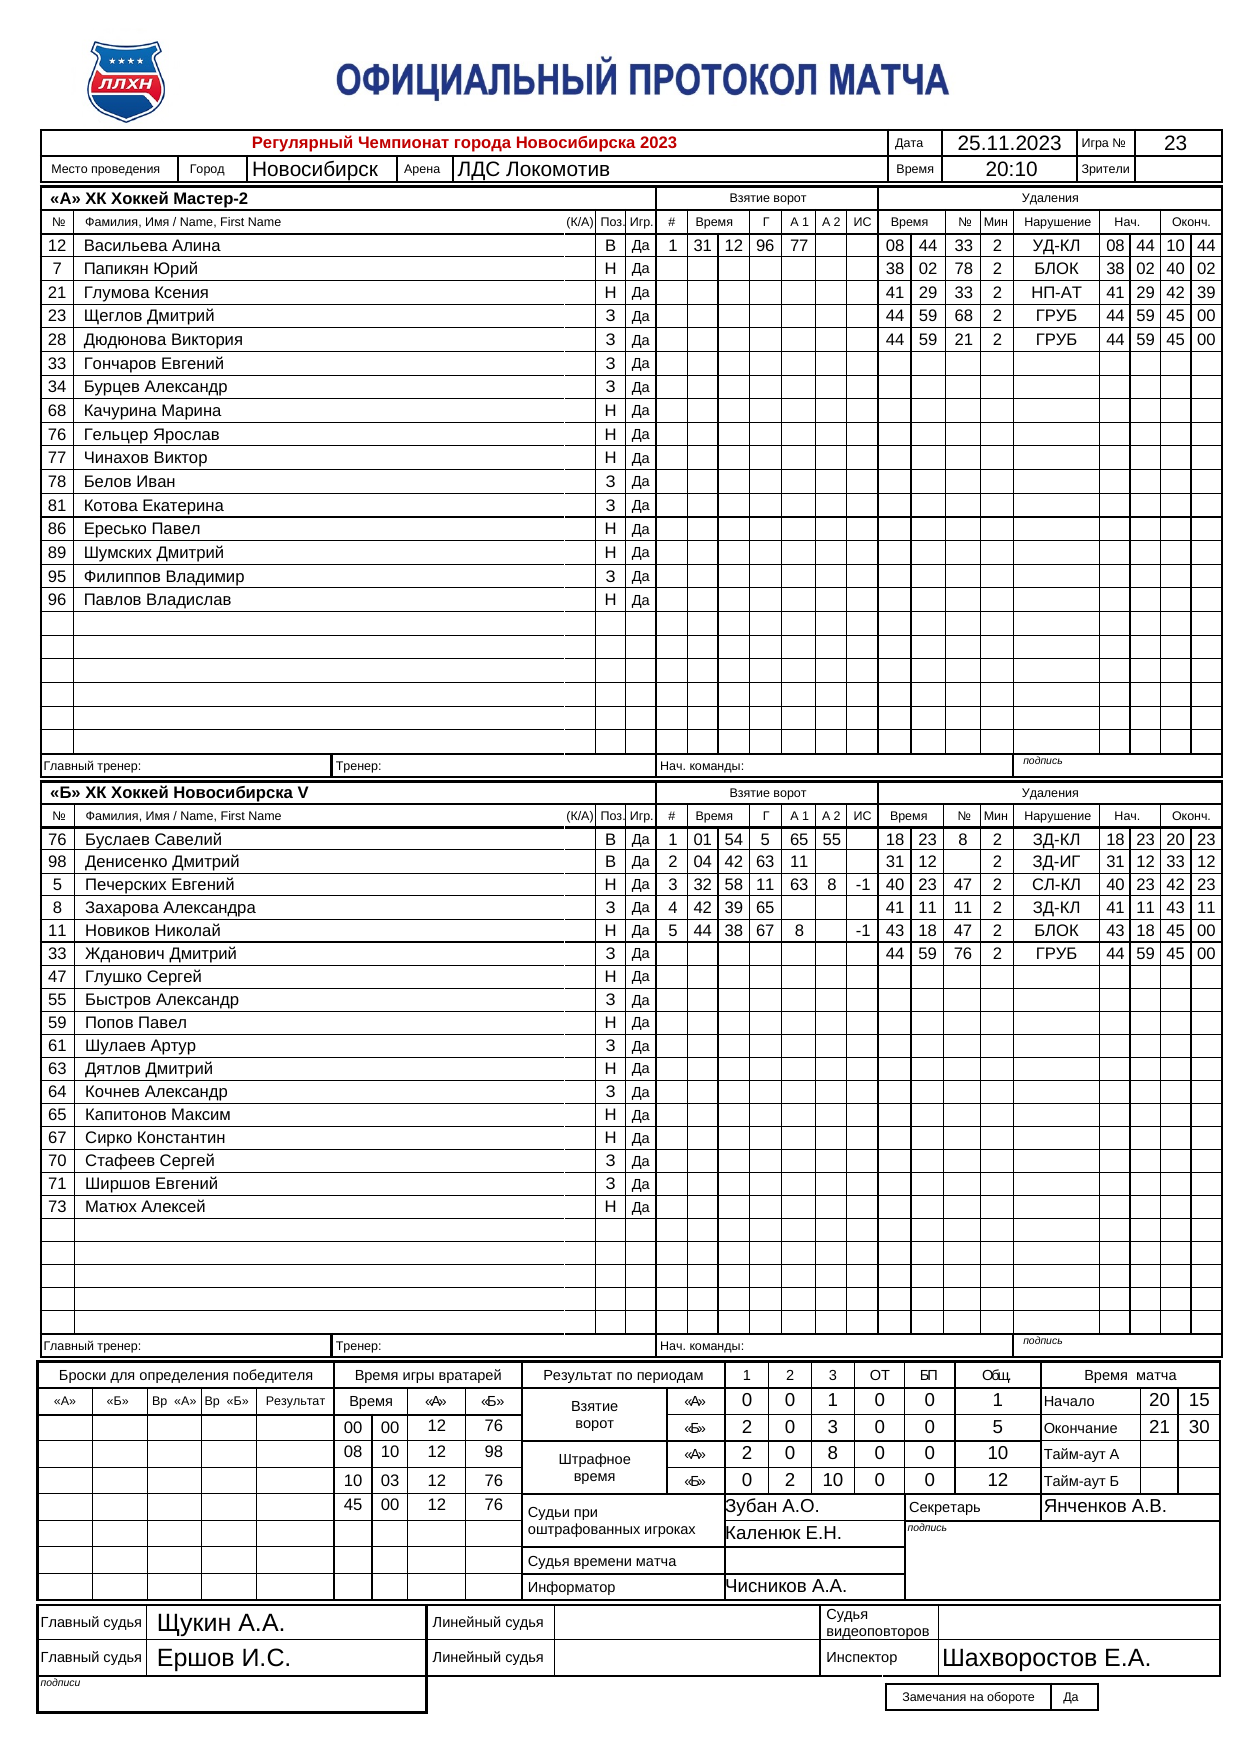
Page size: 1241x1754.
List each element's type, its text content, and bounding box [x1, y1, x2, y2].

table_cell 23 [42, 305, 73, 327]
table_cell [1014, 352, 1099, 374]
table_cell Ширшов Евгений [75, 1173, 564, 1195]
table_cell Да [626, 1173, 655, 1195]
table_cell [626, 659, 655, 682]
table_cell Н [596, 281, 625, 303]
table_cell [565, 829, 595, 849]
table_cell ИС [847, 211, 877, 233]
table_cell «А» [408, 1389, 465, 1413]
table_cell [565, 1265, 595, 1287]
table_cell [847, 257, 877, 280]
table_cell 44 [688, 920, 717, 941]
table_cell Секретарь [906, 1495, 1040, 1520]
table_cell [782, 683, 815, 706]
table_cell [750, 1104, 781, 1126]
table_cell [1161, 636, 1190, 658]
table_cell [1131, 494, 1160, 516]
table_cell 02 [1131, 257, 1160, 280]
table_cell [1014, 1127, 1099, 1149]
table_cell Новиков Николай [75, 920, 564, 941]
table_cell [912, 1104, 943, 1126]
table_cell 10 [335, 1468, 371, 1493]
table_cell [1014, 1196, 1099, 1218]
table_cell [257, 1521, 333, 1546]
table_cell 03 [373, 1468, 407, 1493]
table_cell [719, 683, 749, 706]
table_cell [946, 730, 980, 753]
table_cell [1099, 1682, 1220, 1711]
table_cell [1192, 494, 1221, 516]
table_cell [1131, 423, 1160, 445]
table_cell 59 [1131, 943, 1160, 964]
table_cell 18 [912, 920, 943, 941]
table_cell [202, 1441, 256, 1467]
table_cell 3 [812, 1415, 854, 1440]
table_cell 10 [812, 1468, 854, 1493]
table_cell Янченков А.В. [1042, 1495, 1219, 1520]
table_cell [981, 612, 1013, 634]
table_cell 18 [1131, 920, 1160, 941]
table_cell [565, 683, 595, 706]
table_cell [1131, 518, 1160, 540]
table_cell [879, 989, 910, 1011]
table_cell [1100, 1081, 1129, 1103]
table_cell [565, 1081, 595, 1103]
table_cell [74, 730, 564, 753]
table_cell ЗД-КЛ [1014, 896, 1099, 918]
table_cell УД-КЛ [1014, 235, 1099, 256]
table_cell [946, 588, 980, 611]
table_cell Буслаев Савелий [75, 829, 564, 849]
table_cell Н [596, 1058, 625, 1079]
table_cell [946, 565, 980, 587]
table_cell [657, 494, 687, 516]
table_cell [688, 1288, 717, 1310]
table_cell [1131, 707, 1160, 729]
table_cell [1161, 1242, 1190, 1264]
table_cell [42, 707, 73, 729]
table_cell 65 [782, 829, 815, 849]
table_cell [912, 518, 945, 540]
table_cell [816, 352, 846, 374]
table_cell [912, 636, 945, 658]
table_cell [1161, 470, 1190, 493]
table_cell [626, 683, 655, 706]
table_cell [1100, 1311, 1129, 1333]
table_cell [565, 423, 595, 445]
table_cell [981, 707, 1013, 729]
table_cell [42, 612, 73, 634]
table_cell [565, 352, 595, 374]
table_cell [1161, 1127, 1190, 1149]
table_cell 29 [912, 281, 945, 303]
table_cell [626, 707, 655, 729]
table_cell [1161, 612, 1190, 634]
table_cell 58 [719, 874, 749, 895]
table_cell [782, 305, 815, 327]
table_cell [782, 446, 815, 469]
table_cell [847, 730, 877, 753]
table_cell [750, 1265, 781, 1287]
table_cell 32 [688, 874, 717, 895]
table_cell [1161, 1150, 1190, 1172]
table_cell [596, 1311, 625, 1333]
table_cell [657, 1150, 687, 1172]
table_cell [688, 989, 717, 1011]
table_cell [879, 446, 910, 469]
table_cell [688, 446, 717, 469]
table_cell [1131, 1219, 1160, 1241]
table_cell [688, 399, 717, 422]
table_cell Капитонов Максим [75, 1104, 564, 1126]
table_header 1 [726, 1363, 768, 1387]
table_cell [688, 281, 717, 303]
table_cell Время [688, 805, 749, 826]
table_cell [1100, 494, 1129, 516]
table_cell 0 [769, 1442, 811, 1467]
table_cell [1161, 1288, 1190, 1310]
table_cell [1100, 470, 1129, 493]
table_cell [816, 707, 846, 729]
table_cell [750, 305, 781, 327]
table_cell [816, 1265, 846, 1287]
table_cell [816, 494, 846, 516]
table_cell 67 [42, 1127, 74, 1149]
table_cell [657, 423, 687, 445]
table_cell [202, 1468, 256, 1493]
table_cell Информатор [523, 1575, 724, 1599]
table_cell [39, 1521, 92, 1546]
table_cell [657, 352, 687, 374]
table_cell [93, 1547, 147, 1573]
table_cell [39, 1574, 92, 1599]
table_cell [847, 446, 877, 469]
table_cell [912, 730, 945, 753]
table_cell [202, 1494, 256, 1520]
table_cell [93, 1521, 147, 1546]
table_cell [565, 1127, 595, 1149]
table_cell [912, 1173, 943, 1195]
table_cell [816, 1104, 846, 1126]
table_cell Главный судья [39, 1606, 146, 1639]
table_cell [879, 518, 910, 540]
table_cell [257, 1547, 333, 1573]
table_cell 68 [42, 399, 73, 422]
table_cell [1161, 1265, 1190, 1287]
table_cell [1161, 989, 1190, 1011]
table_cell [1131, 1012, 1160, 1033]
table_cell [750, 423, 781, 445]
table_cell 78 [946, 257, 980, 280]
table_cell [847, 376, 877, 398]
table_cell [816, 1219, 846, 1241]
table_cell [981, 470, 1013, 493]
table_cell 63 [782, 874, 815, 895]
table_cell [1014, 1265, 1099, 1287]
table_cell 41 [1100, 896, 1129, 918]
table_cell [946, 376, 980, 398]
table_cell Судья времени матча [523, 1548, 724, 1573]
table_cell [555, 1640, 819, 1675]
table_cell 0 [905, 1442, 954, 1467]
table_header Взятие ворот [657, 188, 877, 209]
table_cell Да [626, 494, 655, 516]
table_cell Да [626, 423, 655, 445]
table_cell 2 [981, 328, 1013, 351]
table_cell Поз. [596, 805, 625, 826]
table_cell Да [626, 829, 655, 849]
table_cell [1192, 1058, 1221, 1079]
table_cell [879, 659, 910, 682]
table_cell 78 [42, 470, 73, 493]
table_cell [688, 1104, 717, 1126]
table_cell [816, 943, 846, 964]
table_cell [981, 1242, 1013, 1264]
table_cell [657, 1288, 687, 1310]
table_cell [782, 896, 815, 918]
table_cell [946, 352, 980, 374]
table_cell [879, 423, 910, 445]
table_cell Главный тренер: [42, 1335, 330, 1356]
table_cell [719, 636, 749, 658]
table_cell [1192, 399, 1221, 422]
table_cell [912, 588, 945, 611]
table_cell [847, 399, 877, 422]
table_cell 31 [1100, 850, 1129, 872]
table_cell [719, 518, 749, 540]
table_cell [1131, 565, 1160, 587]
table_cell [816, 850, 846, 872]
table_cell [879, 1104, 910, 1126]
table_cell 8 [816, 874, 846, 895]
table_cell [657, 1265, 687, 1287]
table_cell [1014, 636, 1099, 658]
table_cell [719, 257, 749, 280]
table_cell [944, 989, 980, 1011]
table_cell [912, 1242, 943, 1264]
table_cell [596, 683, 625, 706]
table_cell 59 [912, 943, 943, 964]
table_cell [726, 1548, 904, 1573]
table_cell [981, 541, 1013, 564]
table_cell 10 [956, 1442, 1040, 1467]
table_cell [847, 235, 877, 256]
table_cell 0 [769, 1389, 811, 1413]
table_cell [657, 1219, 687, 1241]
table_cell [782, 612, 815, 634]
table_header Игра № [1078, 131, 1134, 155]
table_cell [688, 588, 717, 611]
table_cell 43 [879, 920, 910, 941]
table_cell [912, 423, 945, 445]
table_cell [657, 565, 687, 587]
table_cell [657, 541, 687, 564]
table_cell [1131, 1288, 1160, 1310]
table_header Броски для определения победителя [39, 1363, 333, 1387]
table_cell [1136, 157, 1221, 181]
table_cell [719, 659, 749, 682]
table_cell [688, 423, 717, 445]
table_cell 28 [42, 328, 73, 351]
table_cell 44 [879, 328, 910, 351]
table_cell [688, 565, 717, 587]
table_cell [565, 1311, 595, 1333]
table_cell [688, 659, 717, 682]
table_cell 2 [981, 281, 1013, 303]
table_cell [1014, 470, 1099, 493]
table_cell 63 [750, 850, 781, 872]
table_cell [944, 850, 980, 872]
table_cell [1131, 1173, 1160, 1195]
table_cell [596, 730, 625, 753]
table_cell [946, 518, 980, 540]
table_cell [1014, 612, 1099, 634]
table_cell [782, 281, 815, 303]
table_cell Печерских Евгений [75, 874, 564, 895]
table_cell З [596, 565, 625, 587]
table_cell 00 [335, 1416, 371, 1440]
table_cell 12 [408, 1494, 465, 1520]
table_cell [626, 1265, 655, 1287]
table_cell [816, 565, 846, 587]
table_cell [750, 470, 781, 493]
table_cell 20 [1161, 829, 1190, 849]
table_cell ЗД-КЛ [1014, 829, 1099, 849]
table_cell [1161, 707, 1190, 729]
table_cell [719, 328, 749, 351]
table_cell [750, 1127, 781, 1149]
table_cell [93, 1574, 147, 1599]
table_cell [719, 1035, 749, 1057]
table_cell [466, 1547, 521, 1573]
table_cell [688, 1173, 717, 1195]
table_cell [74, 659, 564, 682]
table_cell [719, 1173, 749, 1195]
table_cell Быстров Александр [75, 989, 564, 1011]
table_cell Нач. команды: [657, 755, 1012, 776]
table_cell [816, 1012, 846, 1033]
table_cell [816, 920, 846, 941]
table_cell [912, 399, 945, 422]
table_cell [688, 1058, 717, 1079]
table_header Удаления [879, 783, 1221, 803]
table_cell [879, 1173, 910, 1195]
table_cell 64 [42, 1081, 74, 1103]
table_cell Да [626, 328, 655, 351]
table_cell 38 [719, 920, 749, 941]
table_cell [1192, 446, 1221, 469]
table_cell [816, 281, 846, 303]
table_cell [719, 352, 749, 374]
table_cell [912, 1196, 943, 1218]
table_cell [93, 1468, 147, 1493]
table_cell Белов Иван [74, 470, 564, 493]
table_cell [688, 470, 717, 493]
table_cell 54 [719, 829, 749, 849]
table_cell [944, 1242, 980, 1264]
table_cell [981, 1012, 1013, 1033]
table_cell «Б » [466, 1389, 521, 1413]
table_cell [657, 989, 687, 1011]
table_cell Игр. [626, 805, 655, 826]
table_cell [565, 612, 595, 634]
table_cell [596, 659, 625, 682]
table_cell [847, 636, 877, 658]
table_cell З [596, 1173, 625, 1195]
table_cell [657, 281, 687, 303]
table_cell [847, 1219, 877, 1241]
table_cell Время [335, 1389, 407, 1413]
table_cell [1131, 730, 1160, 753]
table_cell [912, 1081, 943, 1103]
table_cell [565, 1150, 595, 1172]
table_cell [750, 1081, 781, 1103]
table_cell [981, 399, 1013, 422]
table_cell З [596, 305, 625, 327]
table_cell [42, 1265, 74, 1287]
table_cell [688, 1127, 717, 1149]
table_cell 47 [944, 874, 980, 895]
table_cell Поз. [596, 211, 625, 233]
table_cell Стафеев Сергей [75, 1150, 564, 1172]
table_cell [657, 659, 687, 682]
table_cell [565, 920, 595, 941]
table_cell [1014, 1012, 1099, 1033]
table_cell [782, 1173, 815, 1195]
table_cell [565, 896, 595, 918]
table_cell [847, 541, 877, 564]
table_cell [750, 943, 781, 964]
table_cell [719, 730, 749, 753]
table_cell [719, 565, 749, 587]
table_cell [657, 707, 687, 729]
table_header 23 [1136, 131, 1221, 155]
table_cell [1014, 1104, 1099, 1126]
table_cell Глушко Сергей [75, 966, 564, 987]
table_cell [944, 1150, 980, 1172]
table_cell подпись [1014, 755, 1221, 776]
table_cell [719, 1104, 749, 1126]
table_cell ЗД-ИГ [1014, 850, 1099, 872]
table_cell [782, 1035, 815, 1057]
table_cell 33 [42, 352, 73, 374]
table_cell [981, 683, 1013, 706]
table_cell [847, 989, 877, 1011]
table_cell [1014, 1242, 1099, 1264]
table_cell [981, 352, 1013, 374]
table_cell ГРУБ [1014, 305, 1099, 327]
table_cell [879, 1058, 910, 1079]
table_cell [1100, 989, 1129, 1011]
table_cell [74, 636, 564, 658]
table_cell Да [626, 989, 655, 1011]
table_cell [946, 423, 980, 445]
table_cell [981, 1150, 1013, 1172]
table_cell [816, 989, 846, 1011]
table_cell [816, 1311, 846, 1333]
table_cell [1161, 659, 1190, 682]
table_cell Мин [981, 211, 1013, 233]
table_cell [847, 423, 877, 445]
table_cell [719, 305, 749, 327]
table_cell [782, 1311, 815, 1333]
table_cell [816, 235, 846, 256]
table_cell (К/А) [565, 805, 595, 826]
table_cell [202, 1521, 256, 1546]
table_cell [946, 494, 980, 516]
table_cell [1192, 966, 1221, 987]
table_cell [1192, 659, 1221, 682]
table_cell Захарова Александра [75, 896, 564, 918]
table_cell [782, 1265, 815, 1287]
table_cell Да [626, 1104, 655, 1126]
table_cell 76 [42, 423, 73, 445]
table_cell [782, 470, 815, 493]
table_cell [1014, 518, 1099, 540]
table_cell [1161, 1035, 1190, 1057]
table_cell 5 [956, 1415, 1040, 1440]
table_cell [1100, 1219, 1129, 1241]
table_cell [981, 989, 1013, 1011]
table_cell [946, 446, 980, 469]
table_cell З [596, 1150, 625, 1172]
table_cell [719, 423, 749, 445]
table_cell 3 [657, 874, 687, 895]
table_cell 00 [373, 1494, 407, 1520]
table_cell 12 [408, 1441, 465, 1467]
table_cell [816, 730, 846, 753]
table_cell [847, 1127, 877, 1149]
table_cell Да [626, 588, 655, 611]
table_cell [42, 1311, 74, 1333]
table_cell 0 [905, 1468, 954, 1493]
table_cell 23 [912, 874, 943, 895]
table_cell В [596, 829, 625, 849]
table_cell [879, 636, 910, 658]
table_cell Да [626, 541, 655, 564]
table_cell [981, 1058, 1013, 1079]
table_cell Результат [257, 1389, 333, 1413]
table_cell [750, 352, 781, 374]
table_cell [1161, 1012, 1190, 1033]
table_cell 59 [1131, 305, 1160, 327]
table_cell [1161, 683, 1190, 706]
table_cell 33 [1161, 850, 1190, 872]
table_cell [981, 966, 1013, 987]
table_cell [257, 1441, 333, 1467]
table_cell [816, 399, 846, 422]
table_cell Нарушение [1014, 805, 1099, 826]
table_cell [782, 1081, 815, 1103]
table_cell [847, 470, 877, 493]
table_cell Ересько Павел [74, 518, 564, 540]
table_cell [1100, 1035, 1129, 1057]
table_cell [74, 612, 564, 634]
table_cell [879, 565, 910, 587]
table_header Да [1052, 1685, 1097, 1709]
table_cell Чинахов Виктор [74, 446, 564, 469]
table_cell [981, 1219, 1013, 1241]
table_cell Н [596, 518, 625, 540]
table_cell 21 [1141, 1415, 1177, 1440]
table_cell [1192, 423, 1221, 445]
table_cell [946, 707, 980, 729]
table_cell Тайм-аут Б [1042, 1468, 1140, 1493]
table_cell [335, 1547, 371, 1573]
table_cell [782, 518, 815, 540]
table_cell 44 [879, 305, 910, 327]
table_cell [912, 1265, 943, 1287]
table_cell [596, 707, 625, 729]
table_cell ГРУБ [1014, 943, 1099, 964]
table_cell [335, 1574, 371, 1599]
table_cell [719, 376, 749, 398]
table_cell [944, 1012, 980, 1033]
table_cell [42, 659, 73, 682]
table_cell [1100, 707, 1129, 729]
table_cell [750, 1242, 781, 1264]
table_cell [944, 1173, 980, 1195]
table_cell [565, 328, 595, 351]
table_cell 73 [42, 1196, 74, 1218]
table_cell [981, 1288, 1013, 1310]
table_cell [750, 730, 781, 753]
table_cell Да [626, 874, 655, 895]
table_cell 42 [688, 896, 717, 918]
table_cell [657, 1311, 687, 1333]
table_cell [912, 966, 943, 987]
table_cell [719, 399, 749, 422]
table_cell [148, 1521, 201, 1546]
table_cell 10 [373, 1441, 407, 1467]
table_cell [816, 305, 846, 327]
table_cell [912, 1058, 943, 1079]
table_cell [408, 1574, 465, 1599]
table_cell [688, 257, 717, 280]
table_cell [565, 1012, 595, 1033]
table_cell [1014, 565, 1099, 587]
table_cell Главный судья [39, 1640, 146, 1675]
table_cell [1131, 1242, 1160, 1264]
table_cell Павлов Владислав [74, 588, 564, 611]
table_cell [1100, 730, 1129, 753]
table_cell [750, 1311, 781, 1333]
table_cell [946, 636, 980, 658]
table_cell 76 [944, 943, 980, 964]
table_cell [1161, 399, 1190, 422]
table_cell Судьи при оштрафованных игроках [523, 1495, 724, 1546]
table_cell [657, 376, 687, 398]
table_header 2 [769, 1363, 811, 1387]
table_cell [39, 1468, 92, 1493]
table_cell [42, 1288, 74, 1310]
table_cell 12 [912, 850, 943, 872]
table_cell Да [626, 850, 655, 872]
table_cell Васильева Алина [74, 235, 564, 256]
table_cell [408, 1521, 465, 1546]
table_cell [657, 518, 687, 540]
table_cell [565, 850, 595, 872]
table_cell [879, 588, 910, 611]
table_cell 0 [855, 1468, 904, 1493]
table_cell [1179, 1441, 1219, 1467]
table_cell [782, 1012, 815, 1033]
table_cell [688, 1311, 717, 1333]
table_cell [816, 966, 846, 987]
table_cell Да [626, 920, 655, 941]
table_cell 2 [981, 235, 1013, 256]
table_cell [782, 1058, 815, 1079]
table_cell [912, 1012, 943, 1033]
table_cell Линейный судья [428, 1606, 554, 1639]
table_cell 11 [750, 874, 781, 895]
table_cell 01 [688, 829, 717, 849]
table_cell [1100, 399, 1129, 422]
table_cell [1100, 1196, 1129, 1218]
table_cell [719, 1012, 749, 1033]
table_cell 43 [1100, 920, 1129, 941]
table_cell [847, 829, 877, 849]
table_cell [1014, 588, 1099, 611]
table_cell 41 [879, 281, 910, 303]
table_cell 0 [855, 1389, 904, 1413]
table_cell [816, 659, 846, 682]
table_cell [944, 1265, 980, 1287]
table_cell [688, 1265, 717, 1287]
table_cell «Б» [668, 1468, 724, 1493]
table_cell [719, 612, 749, 634]
table_cell [1131, 612, 1160, 634]
table_cell [847, 1242, 877, 1264]
table_cell Да [626, 943, 655, 964]
table_cell [565, 636, 595, 658]
table_cell [1014, 1081, 1099, 1103]
table_cell [719, 707, 749, 729]
table_cell 23 [1192, 874, 1221, 895]
table_cell [847, 1173, 877, 1195]
table_cell [657, 1058, 687, 1079]
table_cell 45 [335, 1494, 371, 1520]
table_cell [1100, 683, 1129, 706]
table_cell [1014, 1150, 1099, 1172]
table_cell [883, 1677, 1220, 1681]
table_cell [1192, 565, 1221, 587]
table_cell [565, 446, 595, 469]
table_header Удаления [879, 188, 1221, 209]
table_cell 67 [750, 920, 781, 941]
table_cell [688, 328, 717, 351]
table_cell [93, 1494, 147, 1520]
table_cell 2 [981, 850, 1013, 872]
table_cell Н [596, 399, 625, 422]
table_cell [719, 966, 749, 987]
table_cell [847, 1311, 877, 1333]
table_cell [1192, 1012, 1221, 1033]
table_cell [879, 1012, 910, 1033]
table_cell [719, 1081, 749, 1103]
table_cell [1192, 989, 1221, 1011]
table_cell 12 [1192, 850, 1221, 872]
table_cell Взятие ворот [523, 1389, 666, 1440]
table_cell «А» [668, 1389, 724, 1413]
table_cell [1014, 966, 1099, 987]
table_cell [1100, 659, 1129, 682]
table_cell [39, 1547, 92, 1573]
table_cell [981, 376, 1013, 398]
table_cell [565, 399, 595, 422]
table_cell Судья видеоповторов [821, 1606, 938, 1639]
table_cell [816, 1242, 846, 1264]
table_cell [939, 1606, 1219, 1639]
table_cell Попов Павел [75, 1012, 564, 1033]
table_cell [148, 1468, 201, 1493]
table_cell Г [750, 805, 781, 826]
table_cell [257, 1574, 333, 1599]
table_cell [847, 1196, 877, 1218]
table_cell Да [626, 1150, 655, 1172]
table_cell Н [596, 1104, 625, 1126]
table_cell № [42, 211, 73, 233]
table_cell [1100, 1288, 1129, 1310]
table_cell Н [596, 1012, 625, 1033]
table_cell [1100, 376, 1129, 398]
table_cell [912, 989, 943, 1011]
table_cell Место проведения [42, 157, 177, 181]
table_header Результат по периодам [523, 1363, 724, 1387]
table_cell [1100, 1058, 1129, 1079]
table_cell [946, 612, 980, 634]
table_cell [816, 683, 846, 706]
table_cell [782, 399, 815, 422]
table_cell [981, 565, 1013, 587]
table_cell [719, 1311, 749, 1333]
table_cell Да [626, 376, 655, 398]
table_cell [816, 446, 846, 469]
table_cell 0 [726, 1468, 768, 1493]
table_cell [596, 1265, 625, 1287]
table_cell 40 [1100, 874, 1129, 895]
table_cell 2 [981, 896, 1013, 918]
table_cell Дюдюнова Виктория [74, 328, 564, 351]
table_cell [879, 1219, 910, 1241]
table_cell [565, 518, 595, 540]
table_cell [750, 281, 781, 303]
table_cell В [596, 235, 625, 256]
table_cell [1161, 1219, 1190, 1241]
table_cell [688, 305, 717, 327]
table_cell 0 [769, 1415, 811, 1440]
table_cell [1131, 1058, 1160, 1079]
table_cell [719, 1150, 749, 1172]
table_cell [626, 1311, 655, 1333]
table_cell 31 [688, 235, 717, 256]
table_cell 33 [946, 235, 980, 256]
table_cell [944, 1104, 980, 1126]
table_cell 08 [335, 1441, 371, 1467]
table_cell [1100, 518, 1129, 540]
table_cell [1192, 588, 1221, 611]
table_header Время игры вратарей [335, 1363, 521, 1387]
table_cell Щеглов Дмитрий [74, 305, 564, 327]
table_cell [1100, 966, 1129, 987]
table_cell [847, 281, 877, 303]
table_cell [565, 707, 595, 729]
table_cell 45 [1161, 920, 1190, 941]
table_cell [879, 1150, 910, 1172]
table_cell [1141, 1468, 1177, 1493]
table_cell 02 [1192, 257, 1221, 280]
table_cell 0 [905, 1389, 954, 1413]
table_cell 18 [1100, 829, 1129, 849]
table_cell [782, 659, 815, 682]
table_cell [879, 376, 910, 398]
table_cell [1100, 1242, 1129, 1264]
table_cell З [596, 989, 625, 1011]
table_cell 30 [1179, 1415, 1219, 1440]
table_cell 23 [912, 829, 943, 849]
table_cell [719, 470, 749, 493]
table_cell Шахворостов Е.А. [939, 1640, 1219, 1675]
table_cell [750, 636, 781, 658]
table_cell [596, 1242, 625, 1264]
table_cell [93, 1441, 147, 1467]
table_cell 23 [1192, 829, 1221, 849]
table_cell [1131, 1104, 1160, 1126]
table_cell А 2 [816, 805, 846, 826]
table_cell [657, 1035, 687, 1057]
table_header Время матча [1042, 1363, 1219, 1387]
table_cell 00 [1192, 943, 1221, 964]
table_cell [1131, 1196, 1160, 1218]
table_cell [1131, 1150, 1160, 1172]
table_cell [1131, 1081, 1160, 1103]
table_cell [879, 541, 910, 564]
table_cell [657, 1127, 687, 1149]
table_cell [782, 989, 815, 1011]
table_cell 42 [719, 850, 749, 872]
table_cell Да [626, 1196, 655, 1218]
table_cell Время [879, 805, 943, 826]
table_cell [148, 1416, 201, 1440]
table_cell [782, 352, 815, 374]
table_cell [565, 1058, 595, 1079]
table_cell [782, 1127, 815, 1149]
table_cell [719, 541, 749, 564]
table_cell [596, 636, 625, 658]
table_cell [944, 1127, 980, 1149]
table_cell [565, 565, 595, 587]
table_cell -1 [847, 920, 877, 941]
table_cell [565, 541, 595, 564]
table_cell [565, 989, 595, 1011]
table_cell [719, 281, 749, 303]
table_cell [782, 423, 815, 445]
table_cell Вр «Б» [202, 1389, 256, 1413]
table_cell [782, 588, 815, 611]
table_cell Фамилия, Имя / Name, First Name [75, 805, 565, 826]
table_cell [688, 494, 717, 516]
table_cell Дятлов Дмитрий [75, 1058, 564, 1079]
table_cell [782, 565, 815, 587]
table_cell [1192, 1311, 1221, 1333]
table_cell [1131, 352, 1160, 374]
table_cell [782, 376, 815, 398]
table_cell [782, 494, 815, 516]
table_cell [946, 683, 980, 706]
table_cell [750, 399, 781, 422]
table_cell 00 [373, 1416, 407, 1440]
table_cell [565, 1242, 595, 1264]
table_cell 0 [905, 1415, 954, 1440]
table_cell [688, 707, 717, 729]
table_cell [1192, 470, 1221, 493]
table_cell [981, 1081, 1013, 1103]
table_cell [1131, 446, 1160, 469]
table_cell А 1 [782, 805, 815, 826]
table_cell [1192, 1127, 1221, 1149]
table_cell [912, 352, 945, 374]
table_cell [912, 1288, 943, 1310]
table_cell 55 [42, 989, 74, 1011]
table_cell (К/А) [565, 211, 595, 233]
table_cell [565, 588, 595, 611]
table_cell [1141, 1441, 1177, 1467]
table_cell 10 [1161, 235, 1190, 256]
table_cell [912, 1219, 943, 1241]
table_cell [719, 943, 749, 964]
table_cell [719, 588, 749, 611]
table_cell [596, 1219, 625, 1241]
table_cell [912, 1127, 943, 1149]
table_cell [657, 305, 687, 327]
table_cell [1014, 399, 1099, 422]
table_cell Жданович Дмитрий [75, 943, 564, 964]
table_cell Окончание [1042, 1415, 1140, 1440]
table_cell 39 [719, 896, 749, 918]
table_cell [688, 730, 717, 753]
table_cell 2 [981, 874, 1013, 895]
table_header «Б» ХК Хоккей Новосибирска V [42, 783, 655, 803]
table_cell 89 [42, 541, 73, 564]
table_cell 44 [912, 235, 945, 256]
table_cell [565, 376, 595, 398]
table_cell З [596, 352, 625, 374]
table_cell [688, 683, 717, 706]
table_header Дата [889, 131, 941, 155]
table_cell 71 [42, 1173, 74, 1195]
table_cell 11 [782, 850, 815, 872]
table_cell [657, 588, 687, 611]
table_cell [847, 494, 877, 516]
table_cell Вр «А» [148, 1389, 201, 1413]
table_cell [719, 1219, 749, 1241]
table_cell Качурина Марина [74, 399, 564, 422]
table_cell [688, 376, 717, 398]
table_cell № [42, 805, 74, 826]
table_cell [847, 659, 877, 682]
table_cell Зрители [1078, 157, 1134, 181]
table_cell [750, 1219, 781, 1241]
table_cell [879, 470, 910, 493]
table_cell [1192, 612, 1221, 634]
table_cell [565, 281, 595, 303]
table_cell Да [626, 235, 655, 256]
table_cell 00 [1192, 305, 1221, 327]
table_cell [750, 1173, 781, 1195]
table_cell [719, 1127, 749, 1149]
table_cell Н [596, 446, 625, 469]
table_cell А 2 [816, 211, 846, 233]
table_cell [565, 943, 595, 964]
table_cell [847, 1081, 877, 1103]
table_header Взятие ворот [657, 783, 877, 803]
table_cell [782, 966, 815, 987]
table_cell [565, 874, 595, 895]
table_cell [981, 588, 1013, 611]
table_cell Котова Екатерина [74, 494, 564, 516]
table_cell [657, 399, 687, 422]
table_cell [202, 1547, 256, 1573]
table_cell [657, 1012, 687, 1033]
table_cell 44 [1100, 943, 1129, 964]
table_cell подписи [39, 1677, 425, 1711]
table_cell [257, 1494, 333, 1520]
table_cell 00 [1192, 920, 1221, 941]
table_cell 11 [944, 896, 980, 918]
table_cell [565, 1173, 595, 1195]
table_cell [944, 1311, 980, 1333]
table_cell подпись [1014, 1335, 1221, 1356]
table_cell [816, 518, 846, 540]
table_cell [428, 1677, 882, 1711]
table_cell [688, 966, 717, 987]
table_cell [1131, 989, 1160, 1011]
table_cell [1131, 399, 1160, 422]
table_cell [944, 1219, 980, 1241]
table_cell Да [626, 399, 655, 422]
table_cell [1161, 494, 1190, 516]
table_cell [1192, 707, 1221, 729]
table_cell Да [626, 257, 655, 280]
table_cell [565, 1288, 595, 1310]
table_cell 2 [981, 257, 1013, 280]
table_cell Н [596, 1127, 625, 1149]
table_cell [816, 588, 846, 611]
table_cell [944, 966, 980, 987]
table_cell 77 [782, 235, 815, 256]
table_cell [816, 896, 846, 918]
table_cell БЛОК [1014, 257, 1099, 280]
table_cell 21 [946, 328, 980, 351]
table_cell Арена [398, 157, 452, 181]
table_cell [1192, 1081, 1221, 1103]
table_cell [719, 1196, 749, 1218]
table_cell [981, 1035, 1013, 1057]
table_cell [946, 399, 980, 422]
table_cell [879, 1196, 910, 1218]
table_cell [202, 1574, 256, 1599]
table_cell [565, 659, 595, 682]
table_cell 4 [657, 896, 687, 918]
table_cell 0 [726, 1389, 768, 1413]
table_cell [912, 1150, 943, 1172]
table_cell [719, 446, 749, 469]
table_cell Шумских Дмитрий [74, 541, 564, 564]
table_cell Нач. [1100, 805, 1160, 826]
table_cell [1192, 1288, 1221, 1310]
table_cell [1100, 1265, 1129, 1287]
table_cell Мин [981, 805, 1013, 826]
picture [5, 28, 1179, 129]
table_cell [782, 257, 815, 280]
table_cell [657, 257, 687, 280]
table_cell [782, 707, 815, 729]
table_cell 11 [1131, 896, 1160, 918]
table_cell Да [626, 896, 655, 918]
table_cell [879, 1265, 910, 1287]
table_cell [719, 1058, 749, 1079]
table_cell [1131, 683, 1160, 706]
table_cell 43 [1161, 896, 1190, 918]
table_cell Да [626, 518, 655, 540]
table_cell 96 [750, 235, 781, 256]
table_cell Фамилия, Имя / Name, First Name [74, 211, 565, 233]
table_cell Да [626, 966, 655, 987]
table_cell Н [596, 966, 625, 987]
table_cell [626, 1288, 655, 1310]
table_cell З [596, 328, 625, 351]
table_cell Новосибирск [248, 157, 396, 181]
table_cell 2 [981, 943, 1013, 964]
table_cell [596, 612, 625, 634]
table_cell [750, 1035, 781, 1057]
table_cell 29 [1131, 281, 1160, 303]
table_cell 44 [1100, 305, 1129, 327]
table_cell 38 [1100, 257, 1129, 280]
table_cell 95 [42, 565, 73, 587]
table_cell ГРУБ [1014, 328, 1099, 351]
table_cell [1100, 423, 1129, 445]
table_cell 12 [408, 1416, 465, 1440]
table_cell [750, 966, 781, 987]
table_cell 47 [944, 920, 980, 941]
table_cell [1014, 494, 1099, 516]
table_cell [148, 1574, 201, 1599]
table_cell [75, 1242, 564, 1264]
table_cell [1014, 376, 1099, 398]
table_cell [847, 1012, 877, 1033]
table_cell [750, 707, 781, 729]
table_cell [782, 1219, 815, 1241]
table_cell Кочнев Александр [75, 1081, 564, 1103]
table_cell [912, 470, 945, 493]
table_cell Время [889, 157, 941, 181]
table_cell [719, 1288, 749, 1310]
table_cell [74, 707, 564, 729]
table_cell [1192, 1265, 1221, 1287]
table_cell [257, 1468, 333, 1493]
table_cell З [596, 896, 625, 918]
table_cell [750, 659, 781, 682]
table_cell [879, 352, 910, 374]
table_cell З [596, 376, 625, 398]
table_cell [202, 1416, 256, 1440]
table_cell 5 [42, 874, 74, 895]
table_cell [946, 541, 980, 564]
table_cell [912, 1035, 943, 1057]
table_cell [1192, 1242, 1221, 1264]
table_cell Инспектор [821, 1640, 938, 1675]
table_cell [847, 1288, 877, 1310]
table_cell подпись [906, 1522, 1219, 1599]
table_cell [657, 966, 687, 987]
table_cell 12 [956, 1468, 1040, 1493]
table_cell [847, 305, 877, 327]
table_cell [750, 612, 781, 634]
table_header ОТ [855, 1363, 904, 1387]
table_cell З [596, 494, 625, 516]
table_cell Матюх Алексей [75, 1196, 564, 1218]
table_cell 38 [879, 257, 910, 280]
table_cell [816, 1058, 846, 1079]
table_cell # [657, 805, 687, 826]
table_cell ЛДС Локомотив [454, 157, 887, 181]
table_cell [1192, 1150, 1221, 1172]
table_cell [750, 541, 781, 564]
table_cell 68 [946, 305, 980, 327]
table_cell [944, 1196, 980, 1218]
table_cell [1100, 541, 1129, 564]
table_cell 2 [657, 850, 687, 872]
table_cell [816, 636, 846, 658]
table_cell [148, 1547, 201, 1573]
table_cell [847, 518, 877, 540]
table_cell Линейный судья [428, 1640, 554, 1675]
table_cell [1014, 730, 1099, 753]
table_cell 2 [726, 1442, 768, 1467]
table_cell [688, 1219, 717, 1241]
table_cell 5 [750, 829, 781, 849]
table_cell [565, 1104, 595, 1126]
table_cell Денисенко Дмитрий [75, 850, 564, 872]
table_cell [847, 707, 877, 729]
table_cell [1131, 588, 1160, 611]
table_cell 47 [42, 966, 74, 987]
table_cell [1014, 423, 1099, 445]
table_cell [782, 730, 815, 753]
table_cell [816, 328, 846, 351]
table_cell [750, 1150, 781, 1172]
table_cell [1192, 1173, 1221, 1195]
table_cell «Б» [668, 1415, 724, 1440]
table_cell 1 [657, 829, 687, 849]
table_cell 76 [466, 1416, 521, 1440]
table_cell З [596, 1035, 625, 1057]
table_cell [816, 1081, 846, 1103]
table_cell [981, 730, 1013, 753]
table_cell [373, 1574, 407, 1599]
table_cell [1014, 1173, 1099, 1195]
table_cell [981, 1265, 1013, 1287]
table_cell [879, 1288, 910, 1310]
table_cell [373, 1521, 407, 1546]
table_cell [1100, 612, 1129, 634]
table_cell 39 [1192, 281, 1221, 303]
table_cell 00 [1192, 328, 1221, 351]
table_cell [1192, 636, 1221, 658]
table_cell [42, 1242, 74, 1264]
table_cell 40 [1161, 257, 1190, 280]
table_cell 44 [1192, 235, 1221, 256]
table_cell [879, 683, 910, 706]
table_cell 08 [1100, 235, 1129, 256]
table_cell [1131, 1127, 1160, 1149]
table_cell 7 [42, 257, 73, 280]
table_cell [719, 494, 749, 516]
table_cell [1161, 1173, 1190, 1195]
table_cell [657, 1196, 687, 1218]
table_cell [42, 683, 73, 706]
table_cell [657, 1173, 687, 1195]
table_cell 1 [657, 235, 687, 256]
table_cell [981, 1196, 1013, 1218]
table_cell [596, 1288, 625, 1310]
table_cell 98 [466, 1441, 521, 1467]
table_cell [1014, 1311, 1099, 1333]
table_cell [981, 446, 1013, 469]
table_cell Да [626, 281, 655, 303]
table_cell Да [626, 1058, 655, 1079]
table_cell Ершов И.С. [147, 1640, 425, 1675]
table_cell Да [626, 565, 655, 587]
table_header Замечания на обороте [887, 1685, 1050, 1709]
table_cell 2 [981, 305, 1013, 327]
table_cell [1161, 1104, 1190, 1126]
table_cell 8 [42, 896, 74, 918]
table_cell [1014, 707, 1099, 729]
table_cell [1100, 352, 1129, 374]
table_cell [1131, 636, 1160, 658]
table_cell Да [626, 305, 655, 327]
table_cell [816, 470, 846, 493]
table_cell [466, 1521, 521, 1546]
table_cell Да [626, 352, 655, 374]
table_cell [750, 328, 781, 351]
table_cell [944, 1081, 980, 1103]
table_cell [335, 1521, 371, 1546]
table_cell [750, 588, 781, 611]
table_cell 65 [42, 1104, 74, 1126]
table_cell [657, 328, 687, 351]
table_cell Гончаров Евгений [74, 352, 564, 374]
table_cell [657, 446, 687, 469]
table_cell [1192, 376, 1221, 398]
table_cell 1 [812, 1389, 854, 1413]
table_cell [847, 943, 877, 964]
table_cell 8 [782, 920, 815, 941]
table_cell [688, 1242, 717, 1264]
table_cell [912, 494, 945, 516]
table_cell [565, 470, 595, 493]
table_cell 63 [42, 1058, 74, 1079]
table_cell [1161, 541, 1190, 564]
table_cell [1161, 565, 1190, 587]
table_cell [75, 1265, 564, 1287]
table_cell [981, 1311, 1013, 1333]
table_cell [750, 257, 781, 280]
table_cell 5 [657, 920, 687, 941]
table_cell 55 [816, 829, 846, 849]
table_cell НП-АТ [1014, 281, 1099, 303]
table_cell [782, 1196, 815, 1218]
table_cell Да [626, 1012, 655, 1033]
table_cell 12 [1131, 850, 1160, 872]
table_cell «А» [668, 1442, 724, 1467]
table_cell Глумова Ксения [74, 281, 564, 303]
table_cell [657, 612, 687, 634]
table_cell [816, 541, 846, 564]
table_cell [1100, 636, 1129, 658]
table_cell [565, 257, 595, 280]
table_cell 31 [879, 850, 910, 872]
table_cell [688, 1150, 717, 1172]
table_cell [944, 1288, 980, 1310]
table_cell [39, 1441, 92, 1467]
table_cell [688, 1081, 717, 1103]
table_cell З [596, 943, 625, 964]
table_cell Нач. команды: [657, 1335, 1012, 1356]
table_cell Да [626, 1081, 655, 1103]
table_cell 59 [42, 1012, 74, 1033]
table_cell 96 [42, 588, 73, 611]
table_cell [626, 1242, 655, 1264]
table_cell [688, 518, 717, 540]
table_cell 59 [912, 328, 945, 351]
table_cell [879, 707, 910, 729]
table_cell 2 [981, 829, 1013, 849]
table_cell [1192, 518, 1221, 540]
table_cell Начало [1042, 1389, 1140, 1413]
table_cell 2 [769, 1468, 811, 1493]
table_cell Н [596, 423, 625, 445]
table_cell 33 [946, 281, 980, 303]
table_cell [981, 1173, 1013, 1195]
table_cell [981, 1127, 1013, 1149]
table_cell [1161, 376, 1190, 398]
table_cell [946, 470, 980, 493]
table_cell [944, 1058, 980, 1079]
table_cell [565, 1035, 595, 1057]
table_cell Игр. [626, 211, 655, 233]
table_cell [688, 636, 717, 658]
table_cell [912, 541, 945, 564]
table_cell 12 [408, 1468, 465, 1493]
table_cell [74, 683, 564, 706]
table_cell [782, 943, 815, 964]
table_cell [1161, 588, 1190, 611]
table_cell [912, 1311, 943, 1333]
table_cell [879, 1242, 910, 1264]
table_cell [257, 1416, 333, 1440]
table_cell Да [626, 470, 655, 493]
table_cell [1014, 1058, 1099, 1079]
table_cell Да [626, 1035, 655, 1057]
table_cell [1161, 352, 1190, 374]
table_cell [688, 943, 717, 964]
table_cell 65 [750, 896, 781, 918]
table_cell [847, 565, 877, 587]
table_cell [626, 1219, 655, 1241]
table_cell [782, 328, 815, 351]
table_cell 44 [1100, 328, 1129, 351]
table_cell 11 [42, 920, 74, 941]
table_cell [946, 659, 980, 682]
table_cell 42 [1161, 281, 1190, 303]
table_cell [816, 1127, 846, 1149]
table_cell Н [596, 1196, 625, 1218]
table_cell [626, 636, 655, 658]
table_cell [555, 1606, 819, 1639]
table_cell [565, 235, 595, 256]
table_cell 86 [42, 518, 73, 540]
table_cell [847, 896, 877, 918]
table_cell [847, 850, 877, 872]
table_cell З [596, 470, 625, 493]
table_header БП [905, 1363, 954, 1387]
table_cell Гельцер Ярослав [74, 423, 564, 445]
table_cell [1100, 446, 1129, 469]
table_cell [782, 1288, 815, 1310]
table_cell [816, 612, 846, 634]
table_cell Зубан А.О. [726, 1495, 904, 1520]
table_cell 41 [879, 896, 910, 918]
table_cell # [657, 211, 687, 233]
table_cell [750, 1196, 781, 1218]
table_cell 23 [1131, 829, 1160, 849]
table_cell [847, 1035, 877, 1057]
table_cell [657, 683, 687, 706]
table_cell [466, 1574, 521, 1599]
table_cell 11 [1192, 896, 1221, 918]
table_cell [750, 376, 781, 398]
table_cell 23 [1131, 874, 1160, 895]
table_cell [75, 1311, 564, 1333]
table_cell [1161, 1081, 1190, 1103]
table_cell Сирко Константин [75, 1127, 564, 1149]
table_header Регулярный Чемпионат города Новосибирска 2023 [42, 131, 887, 155]
table_cell 45 [1161, 943, 1190, 964]
table_cell [1192, 541, 1221, 564]
table_cell З [596, 1081, 625, 1103]
table_cell [782, 636, 815, 658]
table_cell [1100, 1173, 1129, 1195]
table_cell Г [750, 211, 781, 233]
table_cell Папикян Юрий [74, 257, 564, 280]
table_cell 70 [42, 1150, 74, 1172]
table_cell «А» [39, 1389, 92, 1413]
table_cell 33 [42, 943, 74, 964]
table_cell [750, 989, 781, 1011]
table_cell -1 [847, 874, 877, 895]
table_cell Чисников А.А. [726, 1575, 904, 1599]
table_cell Нач. [1100, 211, 1160, 233]
table_cell [1179, 1468, 1219, 1493]
table_cell [42, 1219, 74, 1241]
table_cell [1100, 1127, 1129, 1149]
table_cell [688, 612, 717, 634]
table_cell 59 [912, 305, 945, 327]
table_cell [565, 966, 595, 987]
table_cell [750, 494, 781, 516]
table_cell [565, 1219, 595, 1241]
table_cell [1161, 1058, 1190, 1079]
table_cell 02 [912, 257, 945, 280]
table_cell 42 [1161, 874, 1190, 895]
table_cell [1100, 588, 1129, 611]
table_cell 77 [42, 446, 73, 469]
table_cell 21 [42, 281, 73, 303]
table_cell 18 [879, 829, 910, 849]
table_cell Город [179, 157, 246, 181]
table_cell [981, 659, 1013, 682]
table_cell Время [879, 211, 945, 233]
table_cell Н [596, 257, 625, 280]
table_header 25.11.2023 [943, 131, 1076, 155]
table_cell 59 [1131, 328, 1160, 351]
table_cell 41 [1100, 281, 1129, 303]
table_cell [750, 565, 781, 587]
table_cell БЛОК [1014, 920, 1099, 941]
table_cell [1100, 1150, 1129, 1172]
table_cell [1161, 1196, 1190, 1218]
table_cell 2 [981, 920, 1013, 941]
table_cell [879, 966, 910, 987]
table_cell [75, 1288, 564, 1310]
table_cell 8 [944, 829, 980, 849]
table_cell Каленюк Е.Н. [726, 1521, 904, 1546]
table_cell [626, 612, 655, 634]
table_cell Н [596, 874, 625, 895]
table_cell Щукин А.А. [147, 1606, 425, 1639]
table_cell В [596, 850, 625, 872]
table_cell 45 [1161, 305, 1190, 327]
table_cell [42, 636, 73, 658]
table_cell 34 [42, 376, 73, 398]
table_cell [1161, 1311, 1190, 1333]
table_cell [657, 1242, 687, 1264]
table_cell [1014, 1288, 1099, 1310]
table_cell [879, 494, 910, 516]
table_cell Филиппов Владимир [74, 565, 564, 587]
table_cell [75, 1219, 564, 1241]
table_cell [847, 1265, 877, 1287]
table_cell [1014, 1035, 1099, 1057]
table_cell 20:10 [943, 157, 1076, 181]
table_cell 8 [812, 1442, 854, 1467]
table_cell 15 [1179, 1389, 1219, 1413]
table_cell [1131, 470, 1160, 493]
table_cell [782, 1104, 815, 1126]
table_cell [719, 989, 749, 1011]
table_cell [981, 494, 1013, 516]
table_cell Бурцев Александр [74, 376, 564, 398]
table_cell [1161, 730, 1190, 753]
table_cell [1192, 352, 1221, 374]
table_header Общ. [956, 1363, 1040, 1387]
table_cell [565, 305, 595, 327]
table_cell [816, 1196, 846, 1218]
table_cell [688, 541, 717, 564]
table_cell Оконч. [1161, 211, 1221, 233]
table_cell [981, 518, 1013, 540]
table_cell [782, 1242, 815, 1264]
table_cell [1161, 423, 1190, 445]
table_cell [565, 494, 595, 516]
table_cell [750, 1288, 781, 1310]
table_cell [1131, 541, 1160, 564]
table_cell [1161, 518, 1190, 540]
table_cell [626, 730, 655, 753]
table_cell [1014, 541, 1099, 564]
table_cell [1131, 376, 1160, 398]
table_cell 0 [855, 1442, 904, 1467]
table_cell 76 [466, 1494, 521, 1520]
table_cell ИС [847, 805, 877, 826]
table_cell [981, 1104, 1013, 1126]
table_cell [847, 1150, 877, 1172]
table_cell Штрафное время [523, 1442, 666, 1493]
table_cell 76 [42, 829, 74, 849]
table_cell Оконч. [1161, 805, 1221, 826]
table_cell [847, 966, 877, 987]
table_cell [657, 730, 687, 753]
table_cell [657, 943, 687, 964]
table_cell [719, 1265, 749, 1287]
table_cell № [944, 805, 980, 826]
table_cell СЛ-КЛ [1014, 874, 1099, 895]
table_cell 12 [719, 235, 749, 256]
table_cell [1014, 659, 1099, 682]
table_cell 81 [42, 494, 73, 516]
table_cell 45 [1161, 328, 1190, 351]
table_cell [408, 1547, 465, 1573]
table_cell [1192, 1196, 1221, 1218]
table_cell 11 [912, 896, 943, 918]
table_header 3 [812, 1363, 854, 1387]
table_cell [39, 1494, 92, 1520]
table_cell № [946, 211, 980, 233]
table_cell Главный тренер: [42, 755, 330, 776]
table_cell [565, 730, 595, 753]
table_cell [657, 1081, 687, 1103]
table_cell [981, 423, 1013, 445]
table_cell [1014, 446, 1099, 469]
table_cell А 1 [782, 211, 815, 233]
table_cell [847, 1058, 877, 1079]
table_cell 1 [956, 1389, 1040, 1413]
table_cell [847, 352, 877, 374]
table_cell [688, 1035, 717, 1057]
table_cell [688, 1012, 717, 1033]
table_cell 20 [1141, 1389, 1177, 1413]
table_cell [1014, 1219, 1099, 1241]
table_cell [879, 1035, 910, 1057]
table_cell [879, 612, 910, 634]
table_cell [39, 1416, 92, 1440]
table_cell [847, 612, 877, 634]
table_cell [1192, 683, 1221, 706]
table_cell [782, 541, 815, 564]
table_cell [912, 376, 945, 398]
table_cell [981, 636, 1013, 658]
table_header «А» ХК Хоккей Мастер-2 [42, 188, 655, 209]
table_cell [750, 518, 781, 540]
table_cell [148, 1441, 201, 1467]
table_cell [1161, 966, 1190, 987]
table_cell Время [688, 211, 749, 233]
table_cell [1014, 683, 1099, 706]
table_cell [912, 683, 945, 706]
table_cell [847, 683, 877, 706]
table_cell [750, 446, 781, 469]
table_cell [1131, 1035, 1160, 1057]
table_cell [847, 588, 877, 611]
table_cell Н [596, 541, 625, 564]
table_cell [879, 1081, 910, 1103]
table_cell [1131, 1311, 1160, 1333]
table_cell 76 [466, 1468, 521, 1493]
table_cell [816, 1288, 846, 1310]
table_cell [1100, 1012, 1129, 1033]
table_cell [1161, 446, 1190, 469]
table_cell Тренер: [333, 1335, 655, 1356]
table_cell [688, 352, 717, 374]
table_cell 98 [42, 850, 74, 872]
table_cell [944, 1035, 980, 1057]
table_cell 04 [688, 850, 717, 872]
table_cell [1014, 989, 1099, 1011]
table_cell [657, 1104, 687, 1126]
table_cell [879, 730, 910, 753]
table_cell 2 [726, 1415, 768, 1440]
table_cell [93, 1416, 147, 1440]
table_cell [1100, 565, 1129, 587]
table_cell «Б» [93, 1389, 147, 1413]
table_cell 12 [42, 235, 73, 256]
table_cell [1131, 659, 1160, 682]
table_cell 0 [855, 1415, 904, 1440]
table_cell [42, 730, 73, 753]
table_cell [816, 1150, 846, 1172]
table_cell 44 [1131, 235, 1160, 256]
table_cell [1192, 730, 1221, 753]
table_cell Н [596, 588, 625, 611]
table_cell [750, 1058, 781, 1079]
table_cell [657, 636, 687, 658]
table_cell 08 [879, 235, 910, 256]
table_cell [1192, 1104, 1221, 1126]
table_cell [657, 470, 687, 493]
table_cell Шулаев Артур [75, 1035, 564, 1057]
table_cell [912, 659, 945, 682]
table_cell [816, 376, 846, 398]
table_cell [879, 1311, 910, 1333]
table_cell Тренер: [333, 755, 655, 776]
table_cell [1131, 966, 1160, 987]
table_cell Н [596, 920, 625, 941]
table_cell 40 [879, 874, 910, 895]
table_cell [148, 1494, 201, 1520]
table_cell [847, 328, 877, 351]
table_cell Нарушение [1014, 211, 1099, 233]
table_cell Да [626, 446, 655, 469]
table_cell [1192, 1219, 1221, 1241]
table_cell [1131, 1265, 1160, 1287]
table_cell [1100, 1104, 1129, 1126]
table_cell [816, 1035, 846, 1057]
table_cell Да [626, 1127, 655, 1149]
table_cell [879, 399, 910, 422]
table_cell [750, 1012, 781, 1033]
table_cell [912, 565, 945, 587]
table_cell [782, 1150, 815, 1172]
table_cell [719, 1242, 749, 1264]
table_cell [879, 1127, 910, 1149]
table_cell [847, 1104, 877, 1126]
table_cell [816, 1173, 846, 1195]
table_cell [373, 1547, 407, 1573]
table_cell [816, 257, 846, 280]
table_cell 44 [879, 943, 910, 964]
table_cell [750, 683, 781, 706]
table_cell [912, 446, 945, 469]
table_cell Тайм-аут А [1042, 1441, 1140, 1467]
table_cell [816, 423, 846, 445]
table_cell [688, 1196, 717, 1218]
table_cell [1192, 1035, 1221, 1057]
table_cell [565, 1196, 595, 1218]
table_cell 61 [42, 1035, 74, 1057]
table_cell [912, 612, 945, 634]
table_cell [912, 707, 945, 729]
